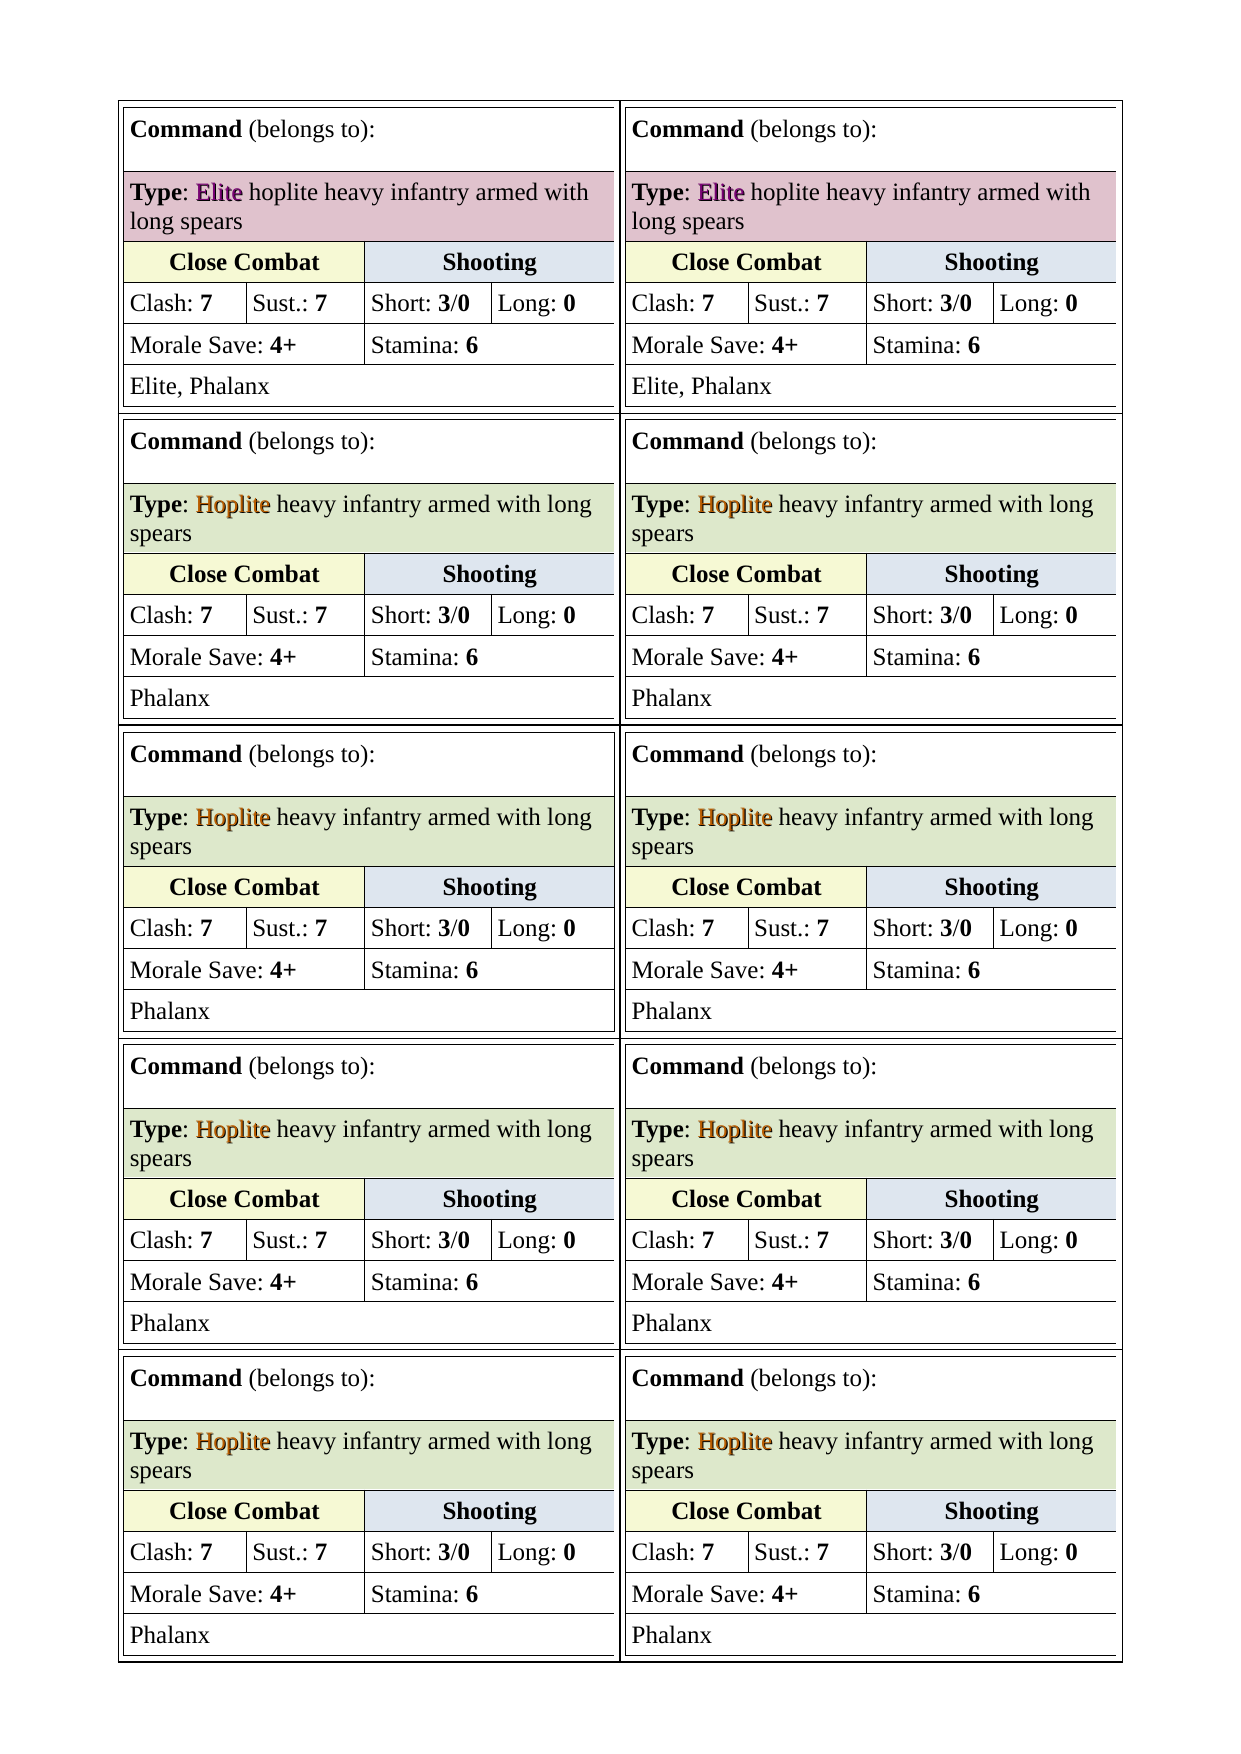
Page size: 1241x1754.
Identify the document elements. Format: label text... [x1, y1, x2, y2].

table_header Command (belongs to): [626, 108, 1116, 171]
table_cell [119, 414, 619, 724]
table_cell Morale Save: 4+ [626, 1573, 866, 1613]
table_cell Close Combat [124, 242, 364, 282]
table_cell Sust.: 7 [247, 908, 364, 948]
table_cell Long: 0 [994, 908, 1116, 948]
table_cell Shooting [365, 242, 614, 282]
table_cell Type: Hoplite heavy infantry armed with long spears [626, 1421, 1116, 1489]
table_header Command (belongs to): [626, 733, 1116, 796]
table_cell Clash: 7 [124, 595, 246, 635]
table_cell Long: 0 [492, 1532, 614, 1572]
table_cell Shooting [867, 242, 1116, 282]
table_cell Close Combat [626, 867, 866, 907]
table_header Command (belongs to): [124, 1045, 614, 1107]
table_cell Close Combat [626, 1491, 866, 1531]
table_cell Long: 0 [492, 283, 614, 323]
table_cell Morale Save: 4+ [124, 1261, 364, 1301]
table_cell Stamina: 6 [365, 1261, 614, 1301]
table_cell [621, 1039, 1122, 1349]
table_cell Short: 3/0 [867, 595, 993, 635]
table_cell Type: Hoplite heavy infantry armed with long spears [124, 484, 614, 552]
table_cell Type: Hoplite heavy infantry armed with long spears [626, 484, 1116, 552]
table_cell Type: Elite hoplite heavy infantry armed with long spears [124, 172, 614, 241]
table_cell Morale Save: 4+ [124, 324, 364, 364]
table_cell Shooting [867, 554, 1116, 594]
table_cell Long: 0 [994, 283, 1116, 323]
table_cell [621, 101, 1122, 412]
table_cell Type: Hoplite heavy infantry armed with long spears [124, 1109, 614, 1177]
table_cell Morale Save: 4+ [626, 1261, 866, 1301]
table_cell Morale Save: 4+ [124, 1573, 364, 1613]
table_cell Type: Hoplite heavy infantry armed with long spears [124, 797, 614, 866]
table_cell Stamina: 6 [365, 636, 614, 676]
table_cell Short: 3/0 [365, 1532, 491, 1572]
table_cell Elite, Phalanx [626, 365, 1116, 406]
table_cell Short: 3/0 [867, 1532, 993, 1572]
table_cell Close Combat [124, 1491, 364, 1531]
table_cell Clash: 7 [626, 283, 748, 323]
table_cell Clash: 7 [124, 283, 246, 323]
table_cell Sust.: 7 [247, 1220, 364, 1260]
table_cell Type: Hoplite heavy infantry armed with long spears [626, 1109, 1116, 1177]
table_cell [621, 414, 1122, 724]
table_header [621, 726, 1122, 1037]
table_cell Close Combat [626, 1179, 866, 1219]
table_cell Clash: 7 [626, 595, 748, 635]
table_cell Stamina: 6 [867, 636, 1116, 676]
table_cell Shooting [365, 1179, 614, 1219]
table_cell Phalanx [626, 1614, 1116, 1654]
table_header Command (belongs to): [124, 108, 614, 171]
table_cell Elite, Phalanx [124, 365, 614, 406]
table_cell Stamina: 6 [867, 1261, 1116, 1301]
table_cell [119, 101, 619, 412]
table_cell Shooting [867, 867, 1116, 907]
table_cell Clash: 7 [626, 908, 748, 948]
table_cell [621, 1350, 1122, 1661]
table_cell Close Combat [626, 554, 866, 594]
table_cell Sust.: 7 [247, 595, 364, 635]
table_cell Morale Save: 4+ [124, 636, 364, 676]
table_cell Shooting [365, 867, 614, 907]
table_cell Short: 3/0 [365, 595, 491, 635]
table_cell Clash: 7 [626, 1532, 748, 1572]
table_cell Sust.: 7 [247, 1532, 364, 1572]
table_header Command (belongs to): [124, 420, 614, 482]
table_cell Morale Save: 4+ [626, 949, 866, 989]
table_cell Sust.: 7 [749, 283, 866, 323]
table_cell Morale Save: 4+ [626, 636, 866, 676]
table_cell Long: 0 [492, 908, 614, 948]
table_cell Phalanx [626, 677, 1116, 717]
table_cell Long: 0 [492, 1220, 614, 1260]
table_cell Short: 3/0 [365, 283, 491, 323]
table_cell Long: 0 [492, 595, 614, 635]
table_cell Stamina: 6 [365, 324, 614, 364]
table_header Command (belongs to): [626, 1045, 1116, 1107]
table_cell Stamina: 6 [867, 1573, 1116, 1613]
table_header Command (belongs to): [626, 420, 1116, 482]
table_cell Type: Hoplite heavy infantry armed with long spears [124, 1421, 614, 1489]
table_cell Short: 3/0 [867, 283, 993, 323]
table_header Command (belongs to): [626, 1357, 1116, 1419]
table_cell Short: 3/0 [867, 908, 993, 948]
table_cell Close Combat [626, 242, 866, 282]
table_cell Clash: 7 [626, 1220, 748, 1260]
table_cell Phalanx [124, 1302, 614, 1342]
table_cell Stamina: 6 [365, 1573, 614, 1613]
table_cell Clash: 7 [124, 1220, 246, 1260]
table_cell Type: Elite hoplite heavy infantry armed with long spears [626, 172, 1116, 241]
table_cell Phalanx [626, 990, 1116, 1031]
table_cell Phalanx [124, 677, 614, 717]
table_cell Type: Hoplite heavy infantry armed with long spears [626, 797, 1116, 866]
table_cell Sust.: 7 [749, 595, 866, 635]
table_cell Long: 0 [994, 1532, 1116, 1572]
table_cell Clash: 7 [124, 1532, 246, 1572]
table_cell Long: 0 [994, 595, 1116, 635]
table_cell Stamina: 6 [365, 949, 614, 989]
table_cell Phalanx [124, 990, 614, 1031]
table_cell Phalanx [626, 1302, 1116, 1342]
table_cell Sust.: 7 [749, 908, 866, 948]
table_cell Phalanx [124, 1614, 614, 1654]
table_header Command (belongs to): [124, 1357, 614, 1419]
table_cell Short: 3/0 [365, 1220, 491, 1260]
table_header Command (belongs to): [124, 733, 614, 796]
table_cell Close Combat [124, 867, 364, 907]
table_cell Stamina: 6 [867, 324, 1116, 364]
table_cell Short: 3/0 [365, 908, 491, 948]
table_cell Stamina: 6 [867, 949, 1116, 989]
table_cell Shooting [867, 1491, 1116, 1531]
table_cell Close Combat [124, 554, 364, 594]
table_cell Close Combat [124, 1179, 364, 1219]
table_cell Short: 3/0 [867, 1220, 993, 1260]
table_cell Sust.: 7 [749, 1220, 866, 1260]
table_cell Shooting [365, 554, 614, 594]
table_cell Morale Save: 4+ [626, 324, 866, 364]
table_cell Clash: 7 [124, 908, 246, 948]
table_cell Morale Save: 4+ [124, 949, 364, 989]
table_cell Sust.: 7 [749, 1532, 866, 1572]
table_cell Sust.: 7 [247, 283, 364, 323]
table_cell Shooting [867, 1179, 1116, 1219]
table_cell Shooting [365, 1491, 614, 1531]
table_header [119, 726, 619, 1037]
table_cell [119, 1039, 619, 1349]
table_cell Long: 0 [994, 1220, 1116, 1260]
table_cell [119, 1350, 619, 1661]
